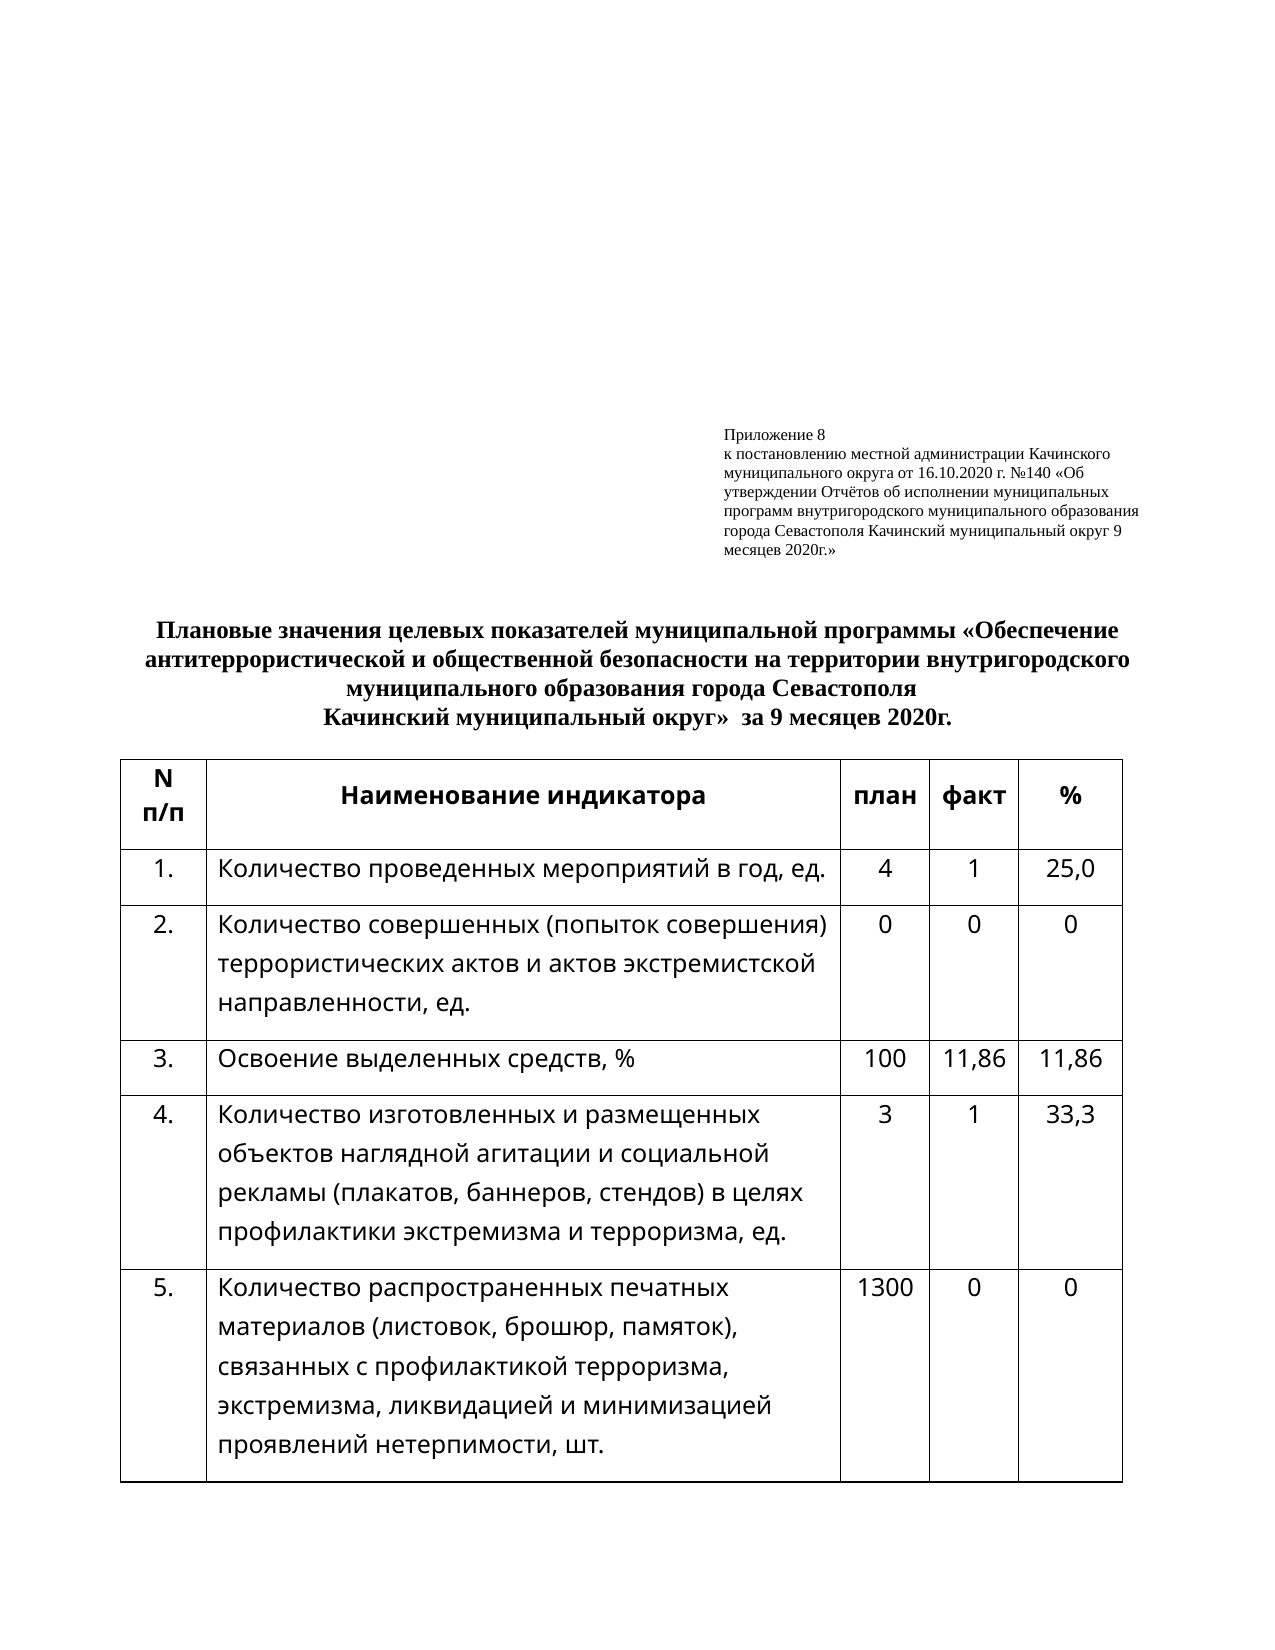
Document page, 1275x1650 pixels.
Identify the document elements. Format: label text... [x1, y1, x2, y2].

text Приложение 8 [118, 424, 1157, 444]
table_cell 4. [121, 1096, 206, 1269]
table_cell 0 [1019, 1270, 1122, 1481]
table_cell 2. [121, 906, 206, 1039]
table_cell Количество проведенных мероприятий в год, ед. [207, 850, 840, 905]
table_cell 5. [121, 1270, 206, 1481]
text к постановлению местной администрации Качинского муниципального округа от 16.10.2020 г. №140 «Об утверждении Отчётов об исполнении муниципальных программ внутригородского муниципального образования города Севастополя Качинский муниципальный округ 9 месяцев 2020г.» [723, 444, 1157, 559]
table_cell 3 [841, 1096, 929, 1269]
table_cell 11,86 [930, 1041, 1018, 1095]
table_cell 25,0 [1019, 850, 1122, 905]
table_cell 1. [121, 850, 206, 905]
table_cell 0 [841, 906, 929, 1039]
table_cell 1300 [841, 1270, 929, 1481]
table_cell 100 [841, 1041, 929, 1095]
table_header факт [930, 760, 1018, 849]
table_header Наименование индикатора [207, 760, 840, 849]
table_cell 3. [121, 1041, 206, 1095]
table_header план [841, 760, 929, 849]
table_cell 0 [930, 1270, 1018, 1481]
table_cell 4 [841, 850, 929, 905]
table_cell 1 [930, 1096, 1018, 1269]
text Плановые значения целевых показателей муниципальной программы «Обеспечение антитеррористической и общественной безопасности на территории внутригородского муниципального образования города Севастополя [118, 616, 1157, 702]
table_cell 0 [1019, 906, 1122, 1039]
table_header N п/п [121, 760, 206, 849]
table_cell 0 [930, 906, 1018, 1039]
table_cell 11,86 [1019, 1041, 1122, 1095]
table_cell Количество изготовленных и размещенных объектов наглядной агитации и социальной рекламы (плакатов, баннеров, стендов) в целях профилактики экстремизма и терроризма, ед. [207, 1096, 840, 1269]
table_cell Количество распространенных печатных материалов (листовок, брошюр, памяток), связанных с профилактикой терроризма, экстремизма, ликвидацией и минимизацией проявлений нетерпимости, шт. [207, 1270, 840, 1481]
table_header % [1019, 760, 1122, 849]
text Качинский муниципальный округ» за 9 месяцев 2020г. [118, 702, 1157, 731]
table_cell 1 [930, 850, 1018, 905]
table_cell 33,3 [1019, 1096, 1122, 1269]
table_cell Количество совершенных (попыток совершения) террористических актов и актов экстремистской направленности, ед. [207, 906, 840, 1039]
table_cell Освоение выделенных средств, % [207, 1041, 840, 1095]
